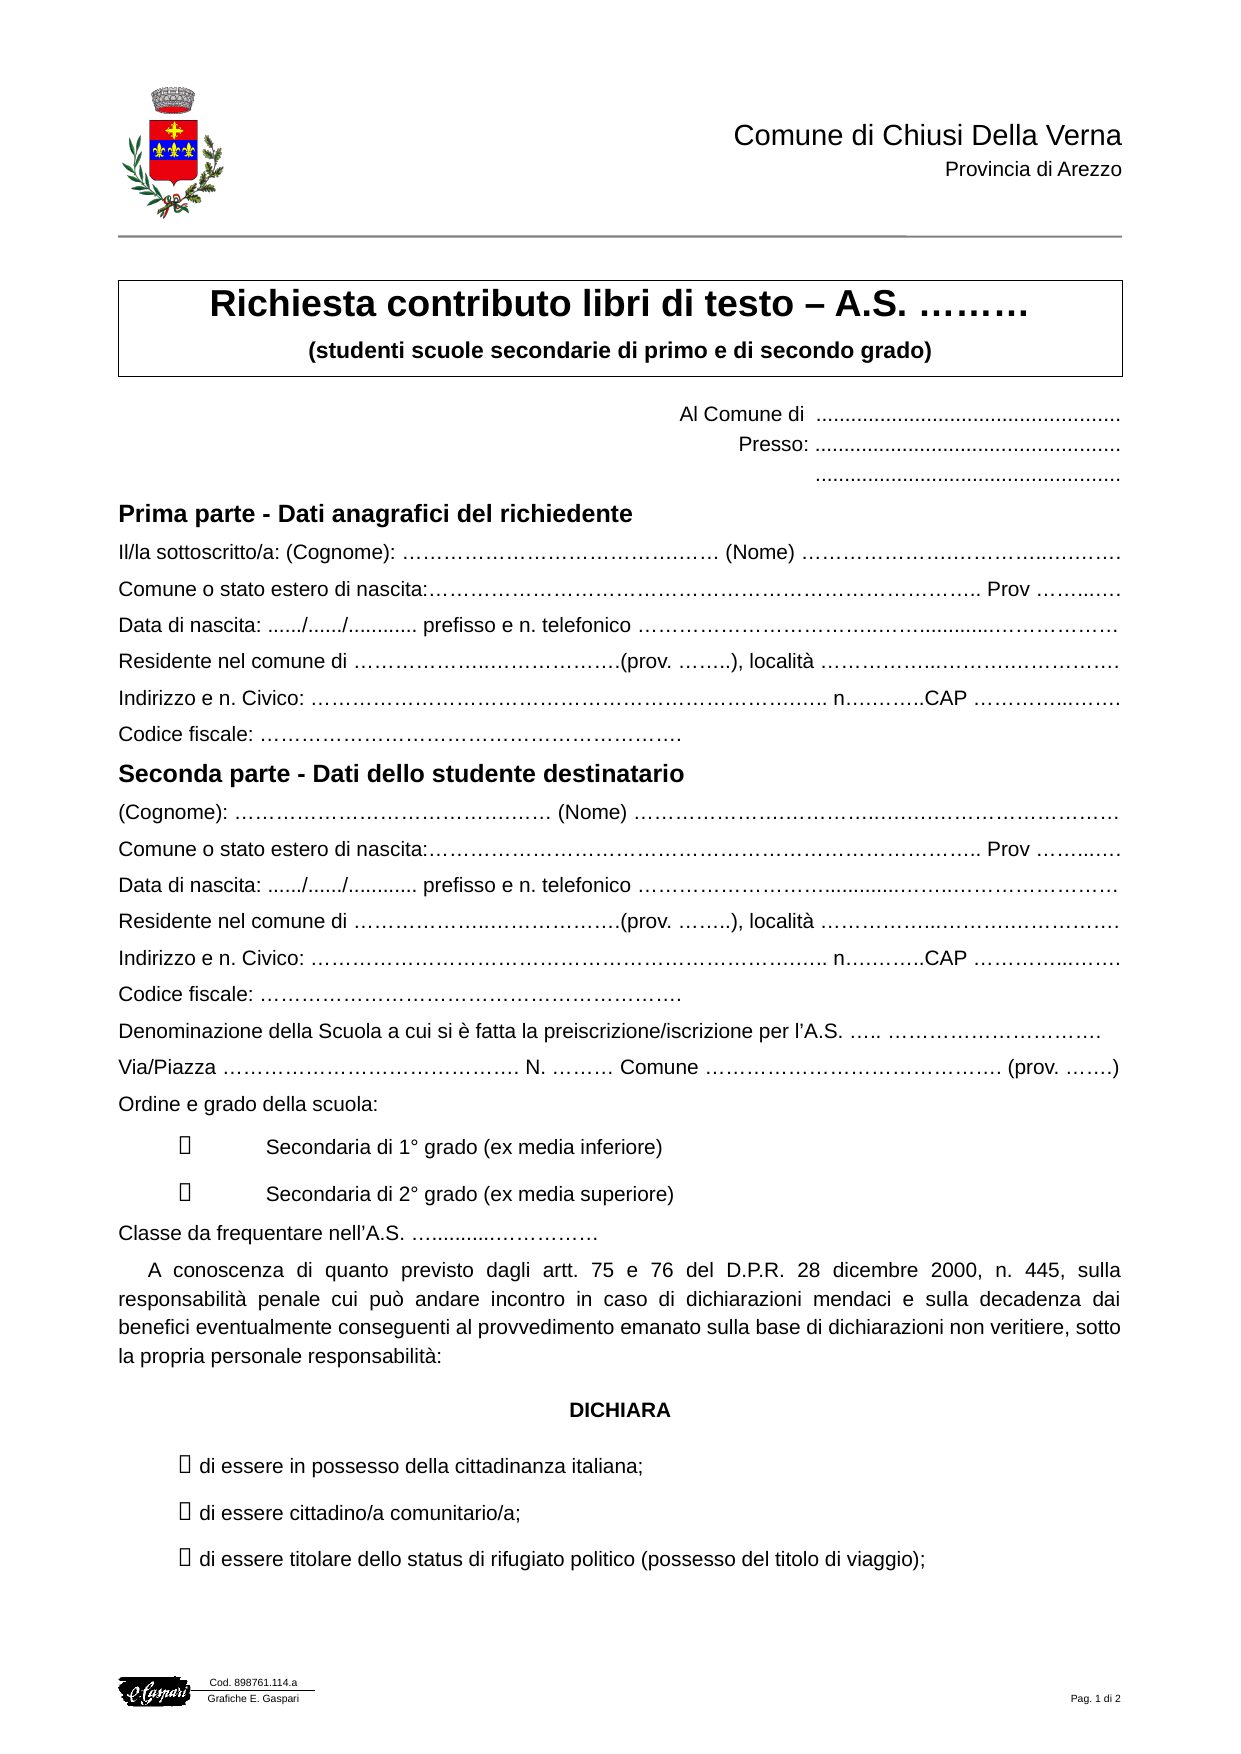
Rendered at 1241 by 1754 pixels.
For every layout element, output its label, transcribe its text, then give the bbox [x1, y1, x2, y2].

text  di essere in possesso della cittadinanza italiana; [177, 1447, 1122, 1481]
text Classe da frequentare nell’A.S. …...........…………… [118, 1221, 1122, 1245]
text Indirizzo e n. Civico: …………………………………………………………….….. n….……..CAP …………...……. [118, 686, 1122, 710]
text Provincia di Arezzo [224, 157, 1122, 181]
picture [117, 1675, 191, 1707]
table_header Richiesta contributo libri di testo – A.S. ……… (studenti scuole secondarie di primo e di secondo grado) [119, 281, 1122, 376]
text Data di nascita: ....../....../............ prefisso e n. telefonico ……………………….............……..…………………… [118, 873, 1122, 897]
text Residente nel comune di ………………..……………….(prov. ……..), località ……………...……….……………. [118, 649, 1122, 673]
text  Secondaria di 2° grado (ex media superiore) [177, 1174, 1122, 1209]
text A conoscenza di quanto previsto dagli artt. 75 e 76 del D.P.R. 28 dicembre 2000, n. 445, sulla responsabilità penale cui può andare incontro in caso di dichiarazioni mendaci e sulla decadenza dai benefici eventualmente conseguenti al provvedimento emanato sulla base di dichiarazioni non veritiere, sotto la propria personale responsabilità: [118, 1258, 1122, 1368]
text Ordine e grado della scuola: [118, 1092, 1122, 1116]
text DICHIARA [118, 1398, 1122, 1422]
text Comune di Chiusi Della Verna [224, 118, 1122, 152]
text Denominazione della Scuola a cui si è fatta la preiscrizione/iscrizione per l’A.S. ….. …………………………. [118, 1019, 1122, 1043]
text  Secondaria di 1° grado (ex media inferiore) [177, 1128, 1122, 1162]
text Residente nel comune di ………………..……………….(prov. ……..), località ……………...……….……………. [118, 909, 1122, 933]
text  di essere cittadino/a comunitario/a; [177, 1493, 1122, 1527]
text Il/la sottoscritto/a: (Cognome): ………………………………….…… (Nome) ………………….…………..….……. [118, 540, 1122, 564]
text Via/Piazza ……………………………………. N. ……… Comune ……………………………………. (prov. …….) [118, 1055, 1122, 1079]
text Seconda parte - Dati dello studente destinatario [118, 759, 1122, 787]
text Codice fiscale: ……………………………………………………. [118, 982, 1122, 1006]
text Codice fiscale: ……………………………………………………. [118, 722, 1122, 746]
text (Cognome): ………………………………….…… (Nome) ………………….…………..….….……………………… [118, 800, 1122, 824]
text Al Comune di [679, 402, 1122, 426]
text Comune o stato estero di nascita:…………………………………………………………………….. Prov ……...…. [118, 576, 1122, 600]
text Comune o stato estero di nascita:…………………………………………………………………….. Prov ……...…. [118, 836, 1122, 860]
text Data di nascita: ....../....../............ prefisso e n. telefonico ……………………………..…….............……………… [118, 613, 1122, 637]
text  di essere titolare dello status di rifugiato politico (possesso del titolo di viaggio); [177, 1540, 1122, 1574]
text Presso: [738, 432, 1122, 456]
picture [122, 87, 224, 219]
text Indirizzo e n. Civico: …………………………………………………………….….. n….……..CAP …………...……. [118, 946, 1122, 970]
text Prima parte - Dati anagrafici del richiedente [118, 499, 1122, 527]
